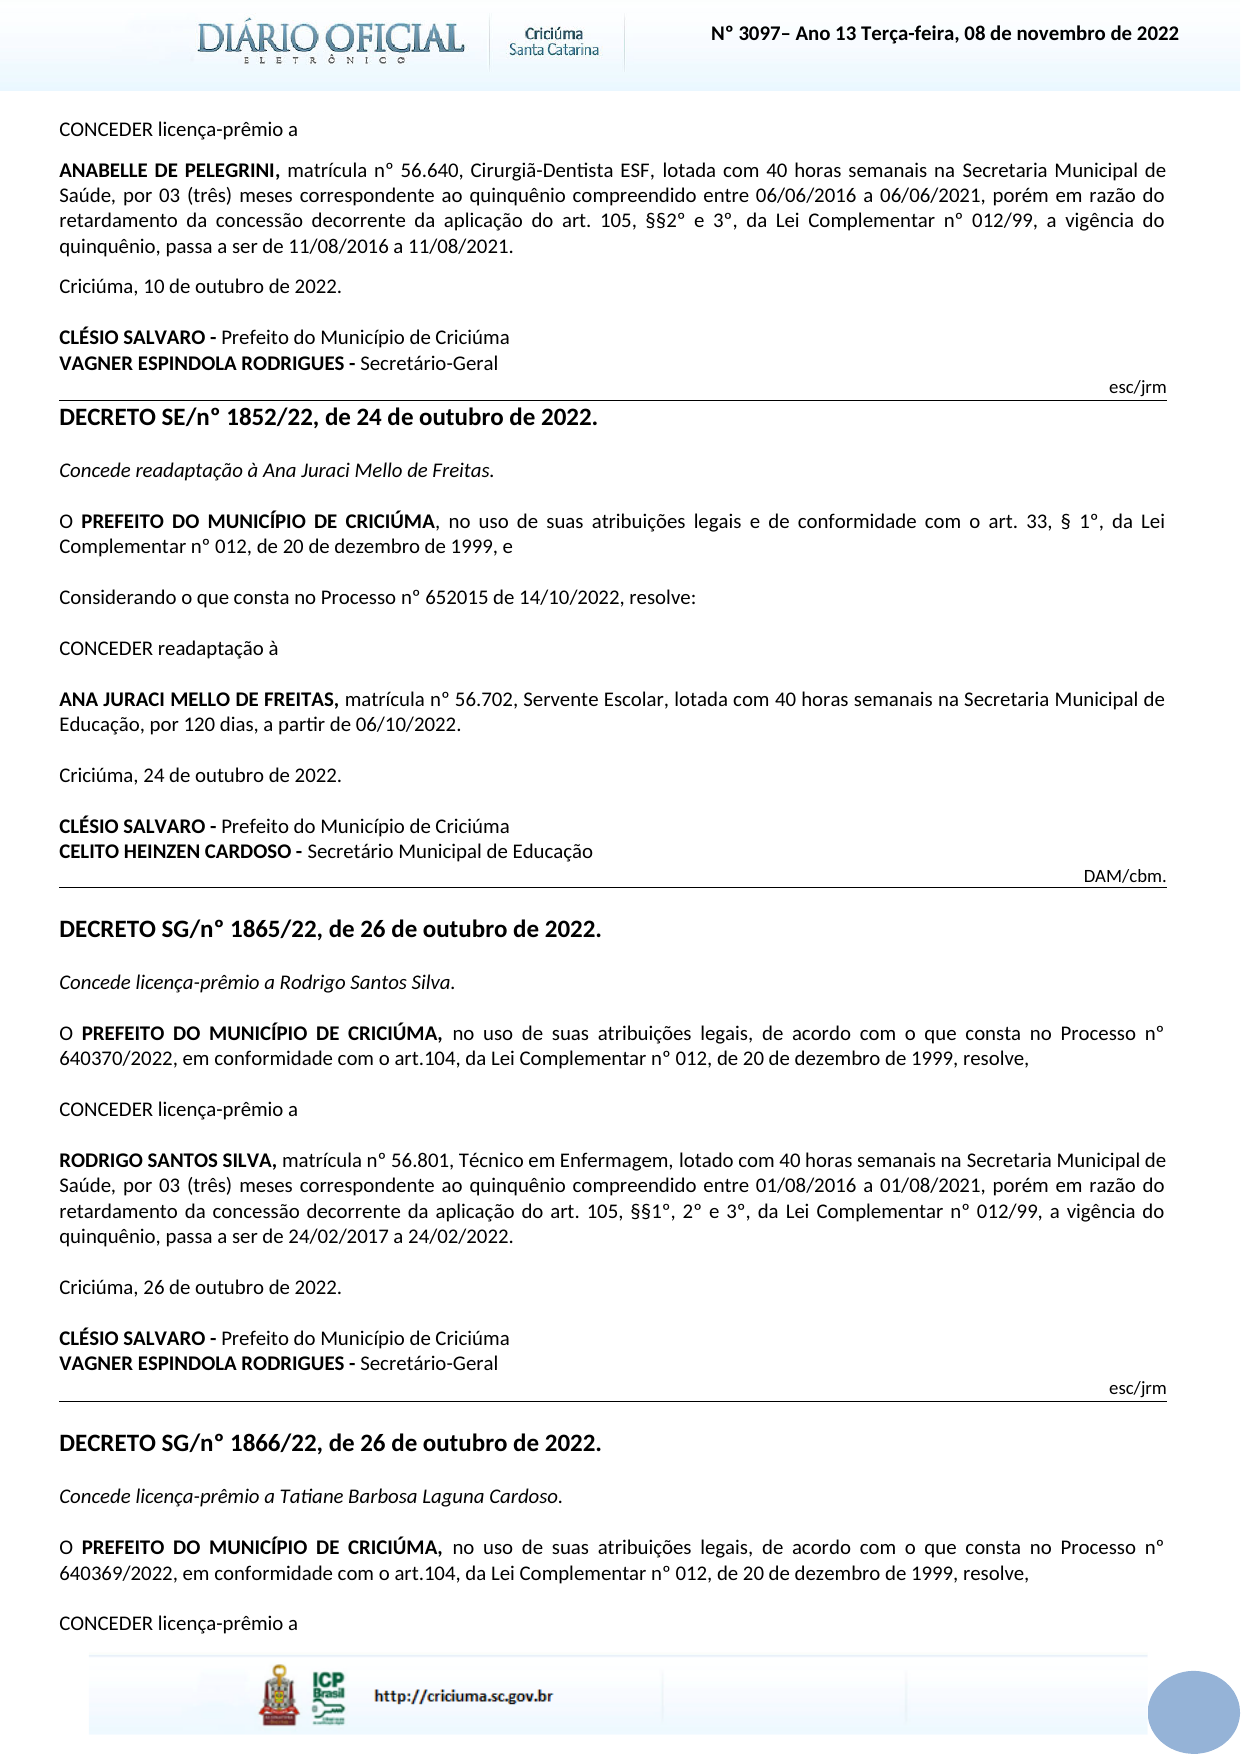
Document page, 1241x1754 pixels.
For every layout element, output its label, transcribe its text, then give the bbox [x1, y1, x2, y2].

text VAGNER ESPINDOLA RODRIGUES - Secretário-Geral [59, 1351, 1167, 1376]
text Concede readaptação à Ana Juraci Mello de Freitas. [59, 457, 1167, 483]
text VAGNER ESPINDOLA RODRIGUES - Secretário-Geral [59, 350, 1167, 375]
text DECRETO SG/nº 1865/22, de 26 de outubro de 2022. [59, 913, 1167, 944]
text Concede licença-prêmio a Rodrigo Santos Silva. [59, 969, 1167, 995]
text Concede licença-prêmio a Tatiane Barbosa Laguna Cardoso. [59, 1483, 1167, 1509]
text CONCEDER readaptação à [59, 635, 1167, 661]
text CONCEDER licença-prêmio a [59, 116, 1167, 141]
text esc/jrm [59, 1376, 1167, 1401]
text O PREFEITO DO MUNICÍPIO DE CRICIÚMA, no uso de suas atribuições legais, de acordo com o que consta no Processo nº 640369/2022, em conformidade com o art.104, da Lei Complementar nº 012, de 20 de dezembro de 1999, resolve, [59, 1534, 1167, 1585]
text CELITO HEINZEN CARDOSO - Secretário Municipal de Educação [59, 839, 1167, 864]
text DECRETO SG/nº 1866/22, de 26 de outubro de 2022. [59, 1427, 1167, 1458]
text ANABELLE DE PELEGRINI, matrícula nº 56.640, Cirurgiã-Dentista ESF, lotada com 40 horas semanais na Secretaria Municipal de Saúde, por 03 (três) meses correspondente ao quinquênio compreendido entre 06/06/2016 a 06/06/2021, porém em razão do retardamento da concessão decorrente da aplicação do art. 105, §§2º e 3º, da Lei Complementar nº 012/99, a vigência do quinquênio, passa a ser de 11/08/2016 a 11/08/2021. [59, 157, 1167, 258]
text Criciúma, 26 de outubro de 2022. [59, 1274, 1167, 1300]
text ANA JURACI MELLO DE FREITAS, matrícula nº 56.702, Servente Escolar, lotada com 40 horas semanais na Secretaria Municipal de Educação, por 120 dias, a partir de 06/10/2022. [59, 686, 1167, 737]
text DECRETO SE/nº 1852/22, de 24 de outubro de 2022. [59, 401, 1167, 432]
text CONCEDER licença-prêmio a [59, 1611, 1167, 1636]
text O PREFEITO DO MUNICÍPIO DE CRICIÚMA, no uso de suas atribuições legais, de acordo com o que consta no Processo nº 640370/2022, em conformidade com o art.104, da Lei Complementar nº 012, de 20 de dezembro de 1999, resolve, [59, 1020, 1167, 1071]
text DAM/cbm. [59, 864, 1167, 887]
text CLÉSIO SALVARO - Prefeito do Município de Criciúma [59, 324, 1167, 350]
text RODRIGO SANTOS SILVA, matrícula nº 56.801, Técnico em Enfermagem, lotado com 40 horas semanais na Secretaria Municipal de Saúde, por 03 (três) meses correspondente ao quinquênio compreendido entre 01/08/2016 a 01/08/2021, porém em razão do retardamento da concessão decorrente da aplicação do art. 105, §§1º, 2º e 3º, da Lei Complementar nº 012/99, a vigência do quinquênio, passa a ser de 24/02/2017 a 24/02/2022. [59, 1147, 1167, 1249]
text O PREFEITO DO MUNICÍPIO DE CRICIÚMA, no uso de suas atribuições legais e de conformidade com o art. 33, § 1º, da Lei Complementar nº 012, de 20 de dezembro de 1999, e [59, 508, 1167, 559]
text CLÉSIO SALVARO - Prefeito do Município de Criciúma [59, 1325, 1167, 1351]
text Criciúma, 10 de outubro de 2022. [59, 274, 1167, 299]
text esc/jrm [59, 375, 1167, 400]
text CONCEDER licença-prêmio a [59, 1096, 1167, 1122]
text CLÉSIO SALVARO - Prefeito do Município de Criciúma [59, 813, 1167, 839]
text Considerando o que consta no Processo nº 652015 de 14/10/2022, resolve: [59, 584, 1167, 610]
text Criciúma, 24 de outubro de 2022. [59, 762, 1167, 788]
